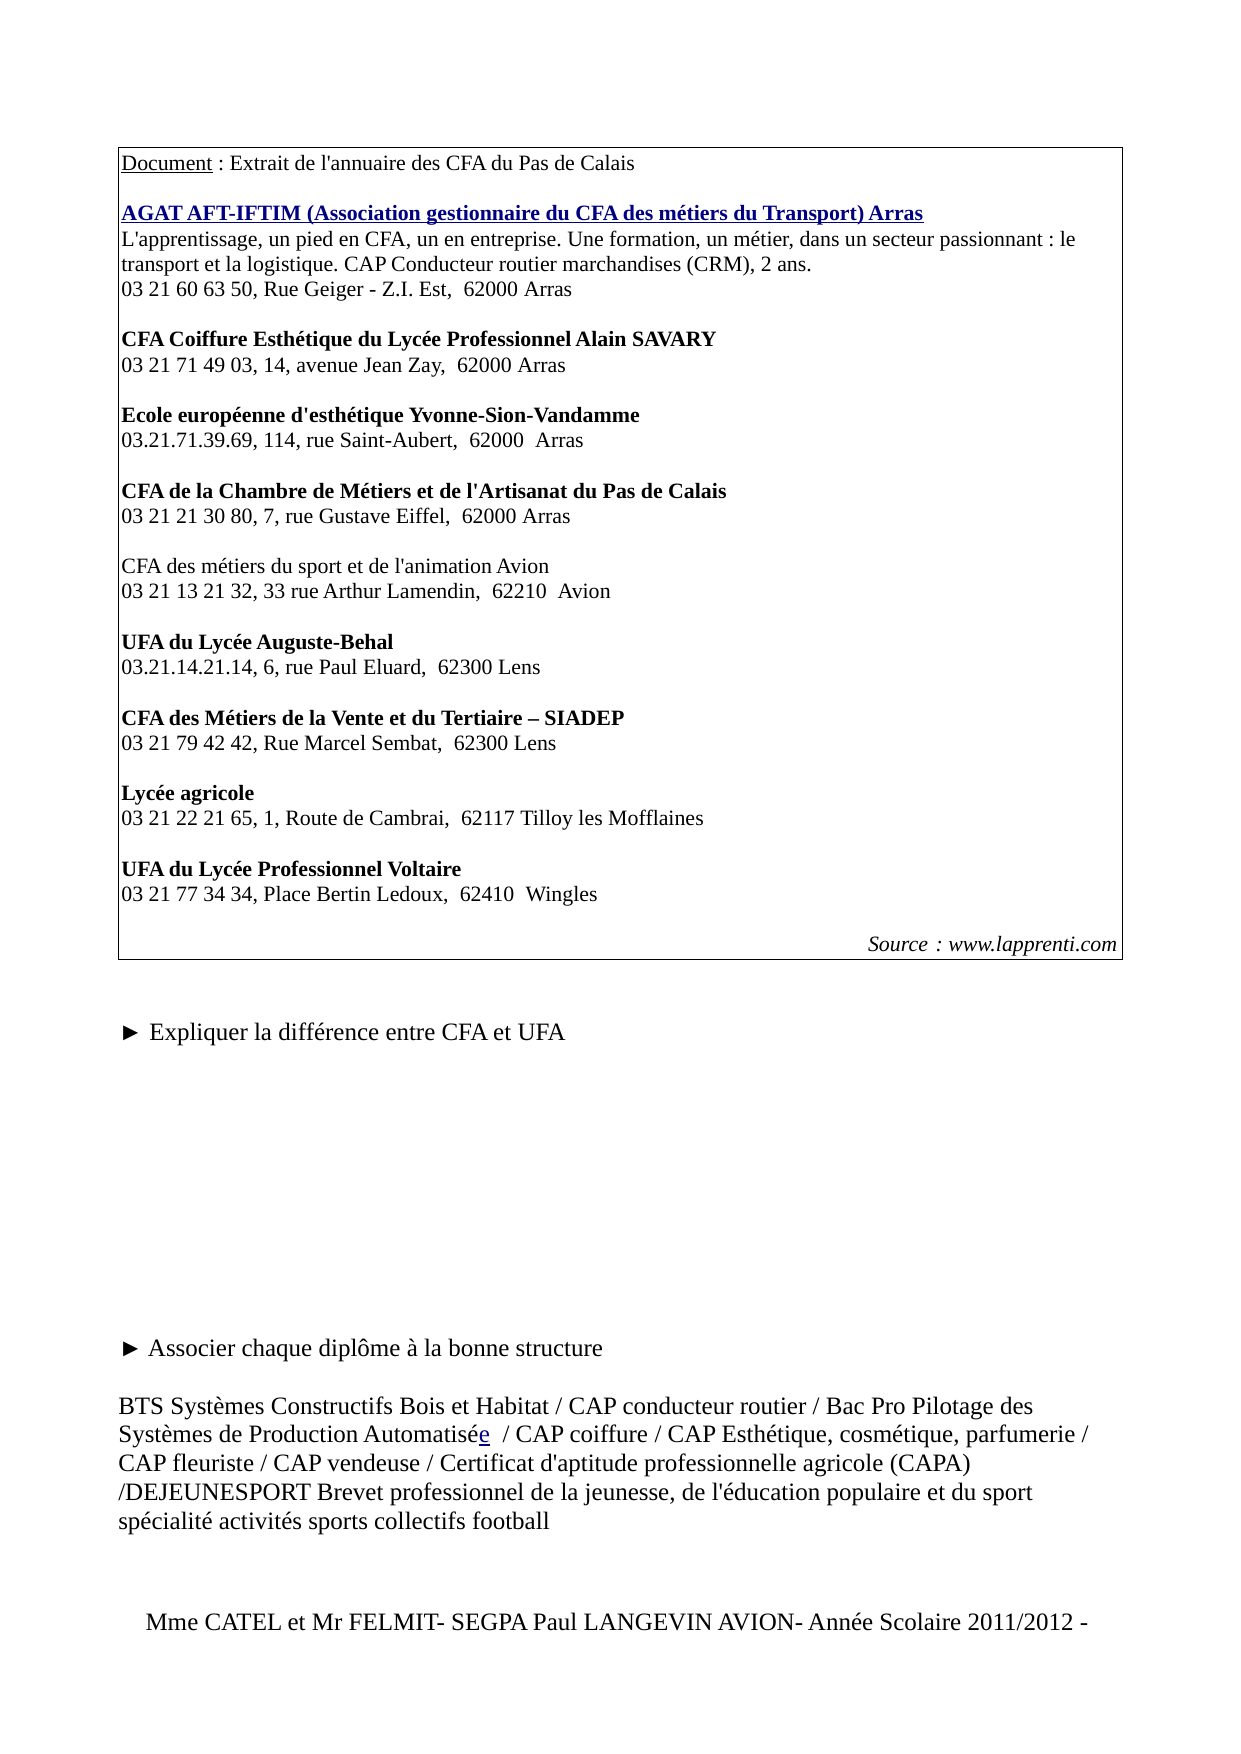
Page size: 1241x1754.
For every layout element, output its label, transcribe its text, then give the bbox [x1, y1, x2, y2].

text 03 21 79 42 42, Rue Marcel Sembat, 62300 Lens [119, 727, 1122, 755]
text ► Associer chaque diplôme à la bonne structure [118, 1333, 1122, 1362]
text 03 21 22 21 65, 1, Route de Cambrai, 62117 Tilloy les Mofflaines [119, 802, 1122, 831]
text 03 21 60 63 50, Rue Geiger - Z.I. Est, 62000 Arras [119, 273, 1122, 301]
text BTS Systèmes Constructifs Bois et Habitat / CAP conducteur routier / Bac Pro Pilotage des Systèmes de Production Automatisée / CAP coiffure / CAP Esthétique, cosmétique, parfumerie / CAP fleuriste / CAP vendeuse / Certificat d'aptitude professionnelle agricole (CAPA) /DEJEUNESPORT Brevet professionnel de la jeunesse, de l'éducation populaire et du sport spécialité activités sports collectifs football [118, 1391, 1122, 1534]
text 03 21 21 30 80, 7, rue Gustave Eiffel, 62000 Arras [119, 500, 1122, 528]
text Lycée agricole [119, 777, 1122, 802]
text 03 21 71 49 03, 14, avenue Jean Zay, 62000 Arras [119, 348, 1122, 377]
text Ecole européenne d'esthétique Yvonne-Sion-Vandamme [119, 399, 1122, 424]
text UFA du Lycée Professionnel Voltaire [119, 853, 1122, 878]
text UFA du Lycée Auguste-Behal [119, 626, 1122, 651]
text Source : www.lapprenti.com [119, 928, 1122, 959]
text Document : Extrait de l'annuaire des CFA du Pas de Calais [119, 148, 1122, 175]
text 03.21.71.39.69, 114, rue Saint-Aubert, 62000 Arras [119, 424, 1122, 452]
text L'apprentissage, un pied en CFA, un en entreprise. Une formation, un métier, dans un secteur passionnant : le transport et la logistique. CAP Conducteur routier marchandises (CRM), 2 ans. [119, 222, 1122, 273]
text CFA Coiffure Esthétique du Lycée Professionnel Alain SAVARY [119, 323, 1122, 348]
text AGAT AFT-IFTIM (Association gestionnaire du CFA des métiers du Transport) Arras [119, 197, 1122, 222]
text 03.21.14.21.14, 6, rue Paul Eluard, 62300 Lens [119, 651, 1122, 679]
text CFA des Métiers de la Vente et du Tertiaire – SIADEP [119, 701, 1122, 727]
text CFA de la Chambre de Métiers et de l'Artisanat du Pas de Calais [119, 474, 1122, 500]
text ► Expliquer la différence entre CFA et UFA [118, 1017, 1122, 1046]
text 03 21 77 34 34, Place Bertin Ledoux, 62410 Wingles [119, 878, 1122, 906]
text CFA des métiers du sport et de l'animation Avion [119, 550, 1122, 575]
text 03 21 13 21 32, 33 rue Arthur Lamendin, 62210 Avion [119, 575, 1122, 604]
